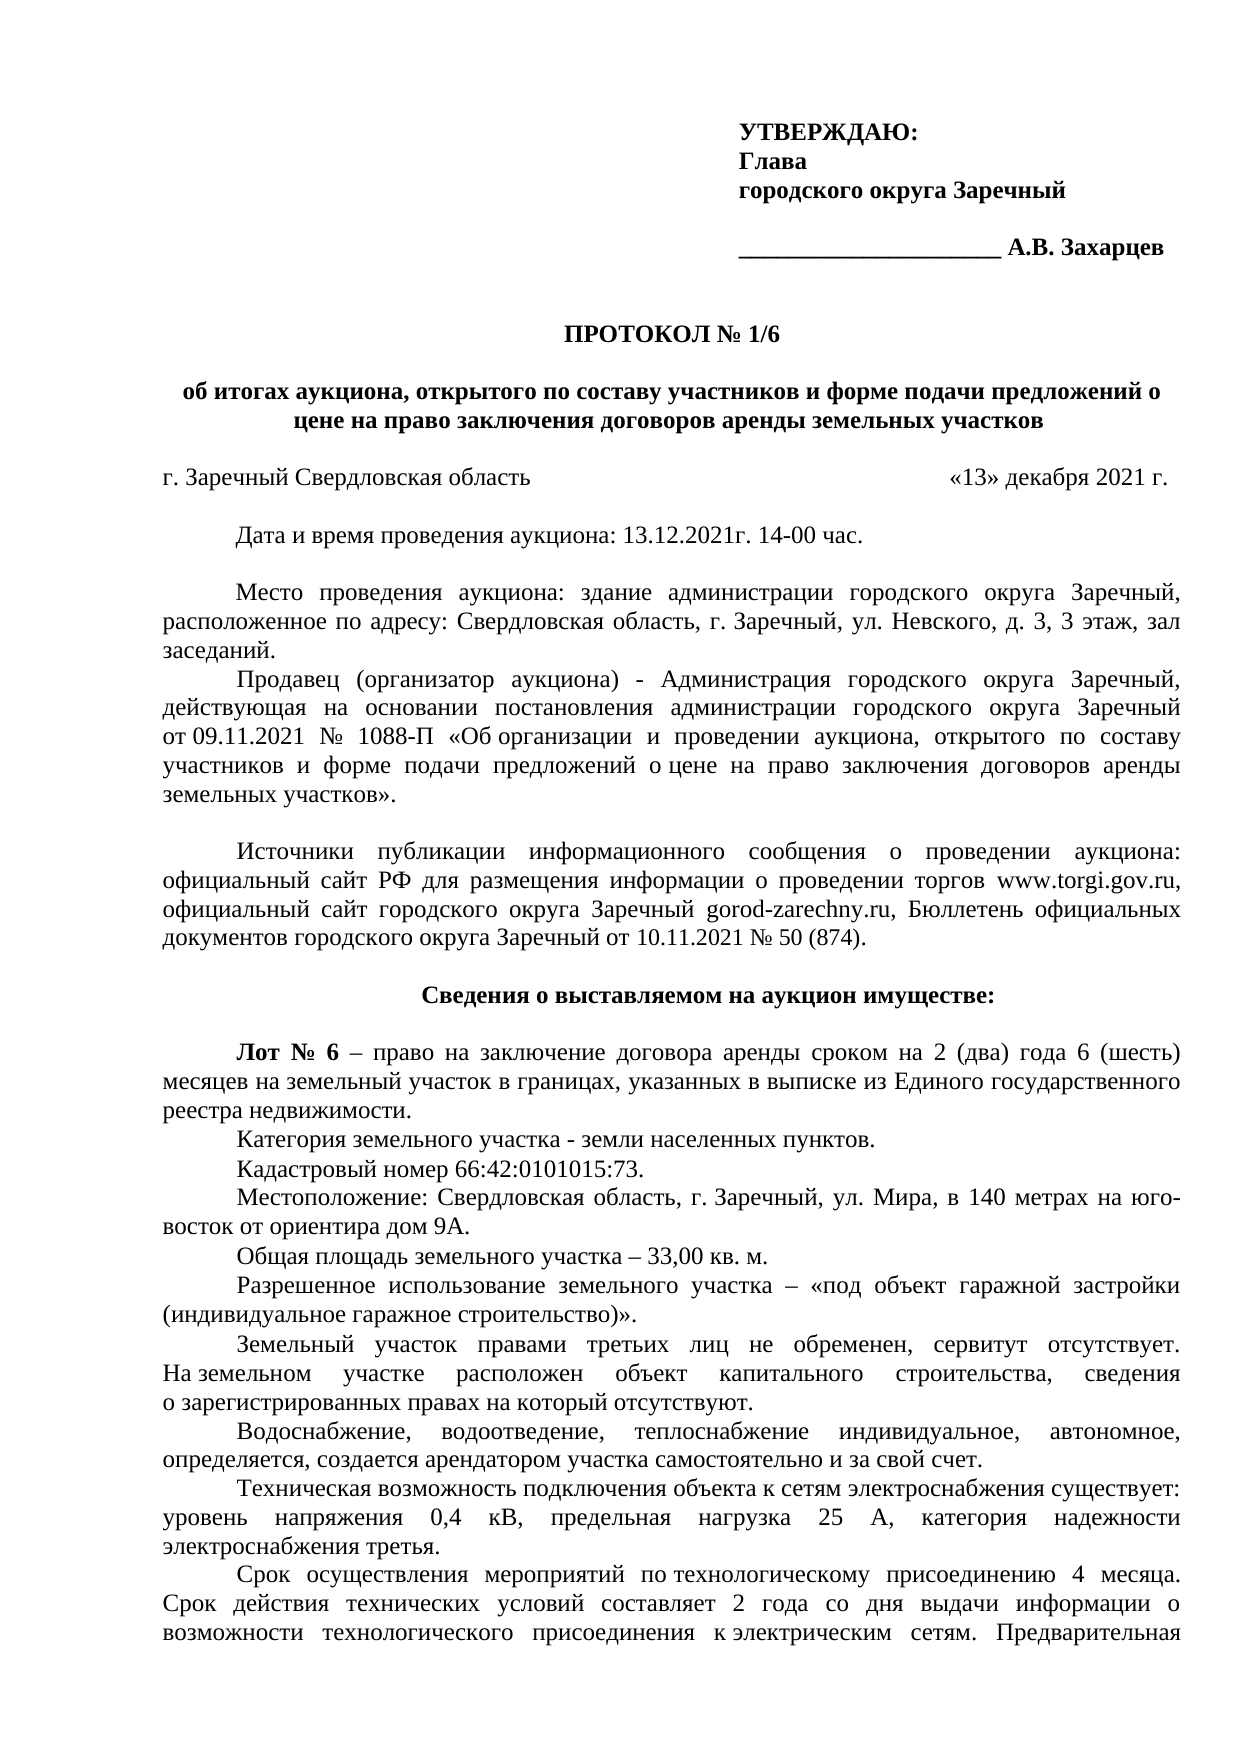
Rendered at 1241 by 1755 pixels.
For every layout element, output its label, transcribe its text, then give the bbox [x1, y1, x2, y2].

subtitle Дата и время проведения аукциона: 13.12.2021г. 14-00 час. [162, 520, 1181, 549]
text Кадастровый номер 66:42:0101015:73. [162, 1154, 1181, 1183]
text Категория земельного участка - земли населенных пунктов. [162, 1124, 1181, 1153]
text Водоснабжение, водоотведение, теплоснабжение индивидуальное, автономное, определяется, создается арендатором участка самостоятельно и за свой счет. [162, 1416, 1181, 1473]
text г. Заречный Свердловская область «13» декабря 2021 г. [162, 462, 1181, 491]
subtitle Место проведения аукциона: здание администрации городского округа Заречный, расположенное по адресу: Свердловская область, г. Заречный, ул. Невского, д. 3, 3 этаж, зал заседаний. [162, 577, 1181, 664]
text УТВЕРЖДАЮ: [738, 117, 1181, 146]
text об итогах аукциона, открытого по составу участников и форме подачи предложений о цене на право заключения договоров аренды земельных участков [162, 376, 1181, 434]
text Общая площадь земельного участка – 33,00 кв. м. [162, 1241, 1181, 1270]
text _____________________ А.В. Захарцев [738, 232, 1181, 261]
text городского округа Заречный [738, 175, 1181, 204]
text Местоположение: Свердловская область, г. Заречный, ул. Мира, в 140 метрах на юго-восток от ориентира дом 9А. [162, 1183, 1181, 1241]
text Продавец (организатор аукциона) - Администрация городского округа Заречный, действующая на основании постановления администрации городского округа Заречный от 09.11.2021 № 1088-П «Об организации и проведении аукциона, открытого по составу участников и форме подачи предложений о цене на право заключения договоров аренды земельных участков». [162, 664, 1181, 807]
text ПРОТОКОЛ № 1/6 [162, 319, 1181, 347]
text Лот № 6 – право на заключение договора аренды сроком на 2 (два) года 6 (шесть) месяцев на земельный участок в границах, указанных в выписке из Единого государственного реестра недвижимости. [162, 1037, 1181, 1124]
text Глава [738, 146, 1181, 175]
text Срок осуществления мероприятий по технологическому присоединению 4 месяца. Срок действия технических условий составляет 2 года со дня выдачи информации о возможности технологического присоединения к электрическим сетям. Предварительная [162, 1559, 1181, 1646]
subtitle Сведения о выставляемом на аукцион имуществе: [162, 980, 1181, 1009]
text Техническая возможность подключения объекта к сетям электроснабжения существует: уровень напряжения 0,4 кВ, предельная нагрузка 25 А, категория надежности электроснабжения третья. [162, 1473, 1181, 1559]
text Земельный участок правами третьих лиц не обременен, сервитут отсутствует. На земельном участке расположен объект капитального строительства, сведения о зарегистрированных правах на который отсутствуют. [162, 1329, 1181, 1416]
text Источники публикации информационного сообщения о проведении аукциона: официальный сайт РФ для размещения информации о проведении торгов www.torgi.gov.ru, официальный сайт городского округа Заречный gorod-zarechny.ru, Бюллетень официальных документов городского округа Заречный от 10.11.2021 № 50 (874). [162, 836, 1181, 951]
text Разрешенное использование земельного участка – «под объект гаражной застройки (индивидуальное гаражное строительство)». [162, 1271, 1181, 1328]
